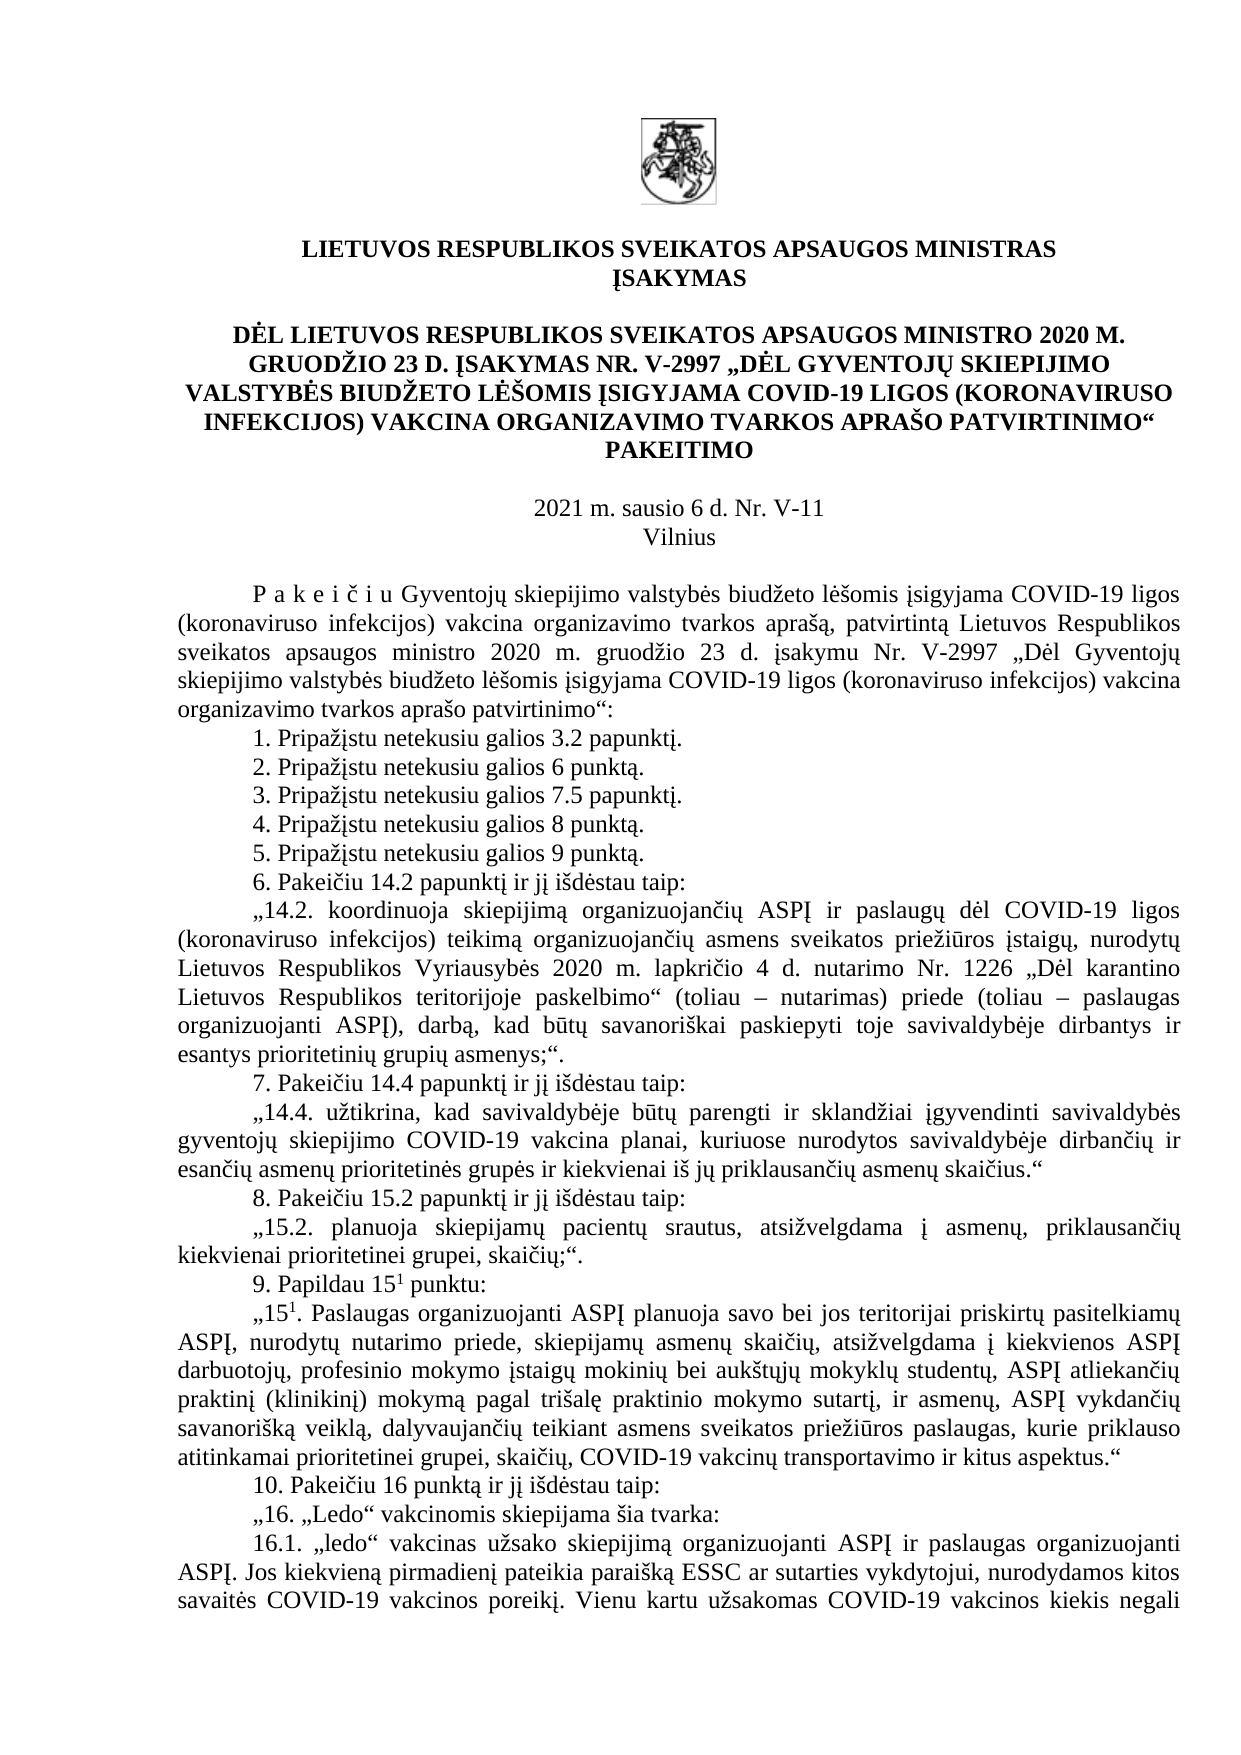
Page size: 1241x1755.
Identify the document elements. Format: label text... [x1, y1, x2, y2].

text DĖL LIETUVOS RESPUBLIKOS SVEIKATOS APSAUGOS MINISTRO 2020 M. GRUODŽIO 23 D. ĮSAKYMAS NR. V-2997 „DĖL GYVENTOJŲ SKIEPIJIMO VALSTYBĖS BIUDŽETO LĖŠOMIS ĮSIGYJAMA COVID-19 LIGOS (KORONAVIRUSO INFEKCIJOS) VAKCINA ORGANIZAVIMO TVARKOS APRAŠO PATVIRTINIMO“ PAKEITIMO [177, 321, 1181, 464]
text ĮSAKYMAS [177, 263, 1181, 292]
text 2. Pripažįstu netekusiu galios 6 punktą. [177, 752, 1181, 781]
text „14.4. užtikrina, kad savivaldybėje būtų parengti ir sklandžiai įgyvendinti savivaldybės gyventojų skiepijimo COVID-19 vakcina planai, kuriuose nurodytos savivaldybėje dirbančių ir esančių asmenų prioritetinės grupės ir kiekvienai iš jų priklausančių asmenų skaičius.“ [177, 1097, 1181, 1183]
text 6. Pakeičiu 14.2 papunktį ir jį išdėstau taip: [177, 867, 1181, 896]
text 9. Papildau 151 punktu: [177, 1269, 1181, 1298]
text 2021 m. sausio 6 d. Nr. V-11 [177, 493, 1181, 522]
text 5. Pripažįstu netekusiu galios 9 punktą. [177, 838, 1181, 867]
text 1. Pripažįstu netekusiu galios 3.2 papunktį. [177, 723, 1181, 752]
text 10. Pakeičiu 16 punktą ir jį išdėstau taip: [177, 1471, 1181, 1499]
text 7. Pakeičiu 14.4 papunktį ir jį išdėstau taip: [177, 1068, 1181, 1097]
text „15.2. planuoja skiepijamų pacientų srautus, atsižvelgdama į asmenų, priklausančių kiekvienai prioritetinei grupei, skaičių;“. [177, 1212, 1181, 1269]
text 16.1. „ledo“ vakcinas užsako skiepijimą organizuojanti ASPĮ ir paslaugas organizuojanti ASPĮ. Jos kiekvieną pirmadienį pateikia paraišką ESSC ar sutarties vykdytojui, nurodydamos kitos savaitės COVID-19 vakcinos poreikį. Vienu kartu užsakomas COVID-19 vakcinos kiekis negali [177, 1528, 1181, 1614]
text Vilnius [177, 522, 1181, 551]
text 8. Pakeičiu 15.2 papunktį ir jį išdėstau taip: [177, 1183, 1181, 1212]
text 3. Pripažįstu netekusiu galios 7.5 papunktį. [177, 781, 1181, 809]
text LIETUVOS RESPUBLIKOS SVEIKATOS APSAUGOS MINISTRAS [177, 234, 1181, 263]
text „151. Paslaugas organizuojanti ASPĮ planuoja savo bei jos teritorijai priskirtų pasitelkiamų ASPĮ, nurodytų nutarimo priede, skiepijamų asmenų skaičių, atsižvelgdama į kiekvienos ASPĮ darbuotojų, profesinio mokymo įstaigų mokinių bei aukštųjų mokyklų studentų, ASPĮ atliekančių praktinį (klinikinį) mokymą pagal trišalę praktinio mokymo sutartį, ir asmenų, ASPĮ vykdančių savanorišką veiklą, dalyvaujančių teikiant asmens sveikatos priežiūros paslaugas, kurie priklauso atitinkamai prioritetinei grupei, skaičių, COVID-19 vakcinų transportavimo ir kitus aspektus.“ [177, 1298, 1181, 1471]
text „16. „Ledo“ vakcinomis skiepijama šia tvarka: [177, 1499, 1181, 1528]
text 4. Pripažįstu netekusiu galios 8 punktą. [177, 809, 1181, 838]
text „14.2. koordinuoja skiepijimą organizuojančių ASPĮ ir paslaugų dėl COVID-19 ligos (koronaviruso infekcijos) teikimą organizuojančių asmens sveikatos priežiūros įstaigų, nurodytų Lietuvos Respublikos Vyriausybės 2020 m. lapkričio 4 d. nutarimo Nr. 1226 „Dėl karantino Lietuvos Respublikos teritorijoje paskelbimo“ (toliau – nutarimas) priede (toliau – paslaugas organizuojanti ASPĮ), darbą, kad būtų savanoriškai paskiepyti toje savivaldybėje dirbantys ir esantys prioritetinių grupių asmenys;“. [177, 896, 1181, 1068]
text P a k e i č i u Gyventojų skiepijimo valstybės biudžeto lėšomis įsigyjama COVID-19 ligos (koronaviruso infekcijos) vakcina organizavimo tvarkos aprašą, patvirtintą Lietuvos Respublikos sveikatos apsaugos ministro 2020 m. gruodžio 23 d. įsakymu Nr. V-2997 „Dėl Gyventojų skiepijimo valstybės biudžeto lėšomis įsigyjama COVID-19 ligos (koronaviruso infekcijos) vakcina organizavimo tvarkos aprašo patvirtinimo“: [177, 579, 1181, 723]
